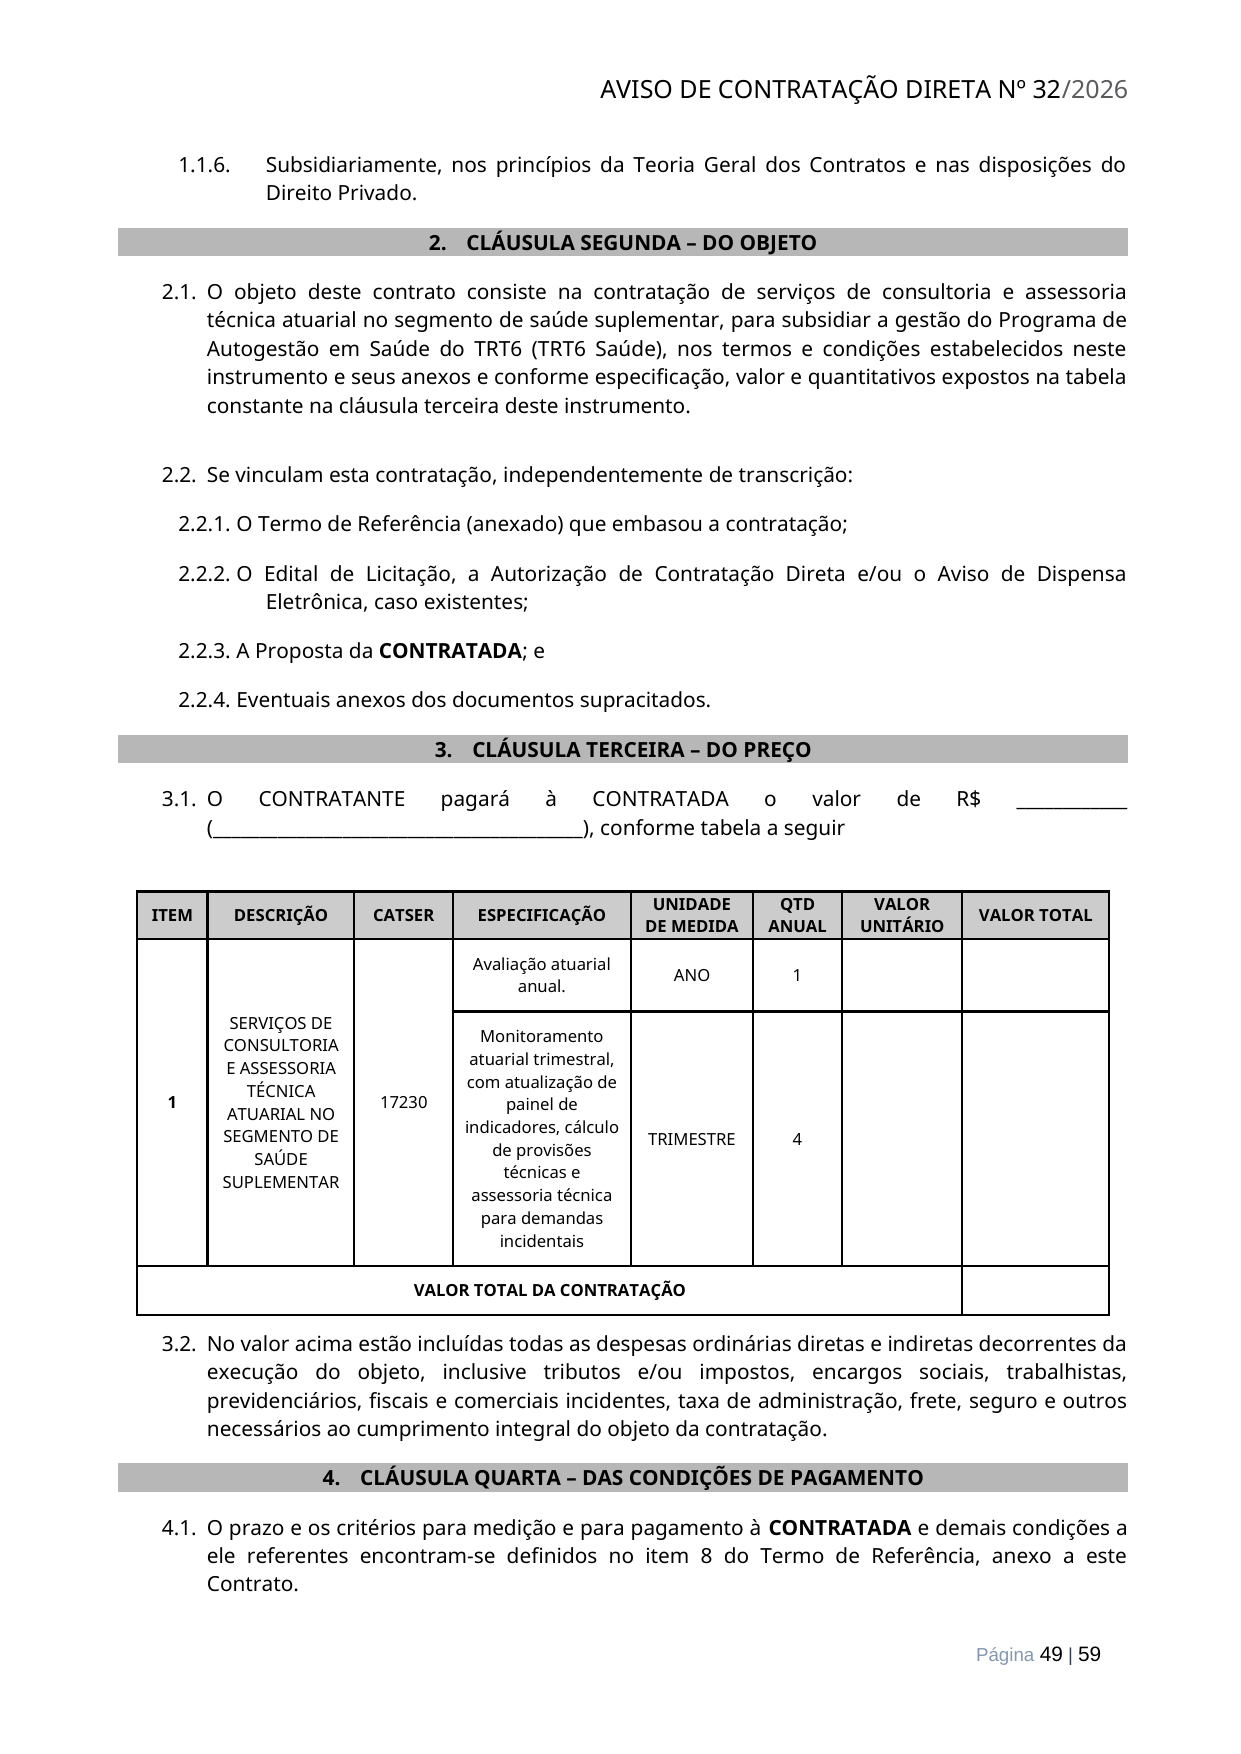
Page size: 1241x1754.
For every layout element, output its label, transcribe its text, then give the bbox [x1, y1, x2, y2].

list No valor acima estão incluídas todas as despesas ordinárias diretas e indiretas decorrentes da execução do objeto, inclusive tributos e/ou impostos, encargos sociais, trabalhistas, previdenciários, fiscais e comerciais incidentes, taxa de administração, frete, seguro e outros necessários ao cumprimento integral do objeto da contratação. [162, 1329, 1128, 1443]
table_header ESPECIFICAÇÃO [454, 893, 630, 938]
list Subsidiariamente, nos princípios da Teoria Geral dos Contratos e nas disposições do Direito Privado. [178, 150, 1128, 207]
list Eventuais anexos dos documentos supracitados. [178, 686, 1128, 714]
table_header UNIDADE DE MEDIDA [632, 893, 752, 938]
list CLÁUSULA QUARTA – DAS CONDIÇÕES DE PAGAMENTO [118, 1463, 1128, 1492]
table_header CATSER [355, 893, 452, 938]
table_cell SERVIÇOS DE CONSULTORIA E ASSESSORIA TÉCNICA ATUARIAL NO SEGMENTO DE SAÚDE SUPLEMENTAR [209, 940, 353, 1264]
table_header ITEM [138, 893, 206, 938]
table_cell TRIMESTRE [632, 1013, 752, 1264]
table_cell VALOR TOTAL DA CONTRATAÇÃO [138, 1267, 961, 1314]
list O prazo e os critérios para medição e para pagamento à CONTRATADA e demais condições a ele referentes encontram-se definidos no item 8 do Termo de Referência, anexo a este Contrato. [162, 1513, 1128, 1598]
table_cell 4 [754, 1013, 841, 1264]
list O Termo de Referência (anexado) que embasou a contratação; [178, 509, 1128, 538]
table_cell Avaliação atuarial anual. [454, 940, 630, 1010]
table_header VALOR UNITÁRIO [843, 893, 961, 938]
list CLÁUSULA TERCEIRA – DO PREÇO [118, 735, 1128, 763]
table_header DESCRIÇÃO [209, 893, 353, 938]
list Se vinculam esta contratação, independentemente de transcrição: [162, 460, 1128, 488]
list A Proposta da CONTRATADA; e [178, 636, 1128, 665]
table_cell Monitoramento atuarial trimestral, com atualização de painel de indicadores, cálculo de provisões técnicas e assessoria técnica para demandas incidentais [454, 1013, 630, 1264]
table_cell 17230 [355, 940, 452, 1264]
list O Edital de Licitação, a Autorização de Contratação Direta e/ou o Aviso de Dispensa Eletrônica, caso existentes; [178, 559, 1128, 616]
table_cell [963, 1013, 1108, 1264]
list O CONTRATANTE pagará à CONTRATADA o valor de R$ ____________ (________________________________________), conforme tabela a seguir [162, 784, 1128, 841]
table_cell [843, 1013, 961, 1264]
table_cell ANO [632, 940, 752, 1010]
table_cell [963, 1267, 1108, 1314]
table_header VALOR TOTAL [963, 893, 1108, 938]
table_cell 1 [754, 940, 841, 1010]
table_cell [843, 940, 961, 1010]
table_cell 1 [138, 940, 206, 1264]
list O objeto deste contrato consiste na contratação de serviços de consultoria e assessoria técnica atuarial no segmento de saúde suplementar, para subsidiar a gestão do Programa de Autogestão em Saúde do TRT6 (TRT6 Saúde), nos termos e condições estabelecidos neste instrumento e seus anexos e conforme especificação, valor e quantitativos expostos na tabela constante na cláusula terceira deste instrumento. [162, 277, 1128, 419]
table_header QTD ANUAL [754, 893, 841, 938]
list CLÁUSULA SEGUNDA – DO OBJETO [118, 228, 1128, 256]
table_cell [963, 940, 1108, 1010]
